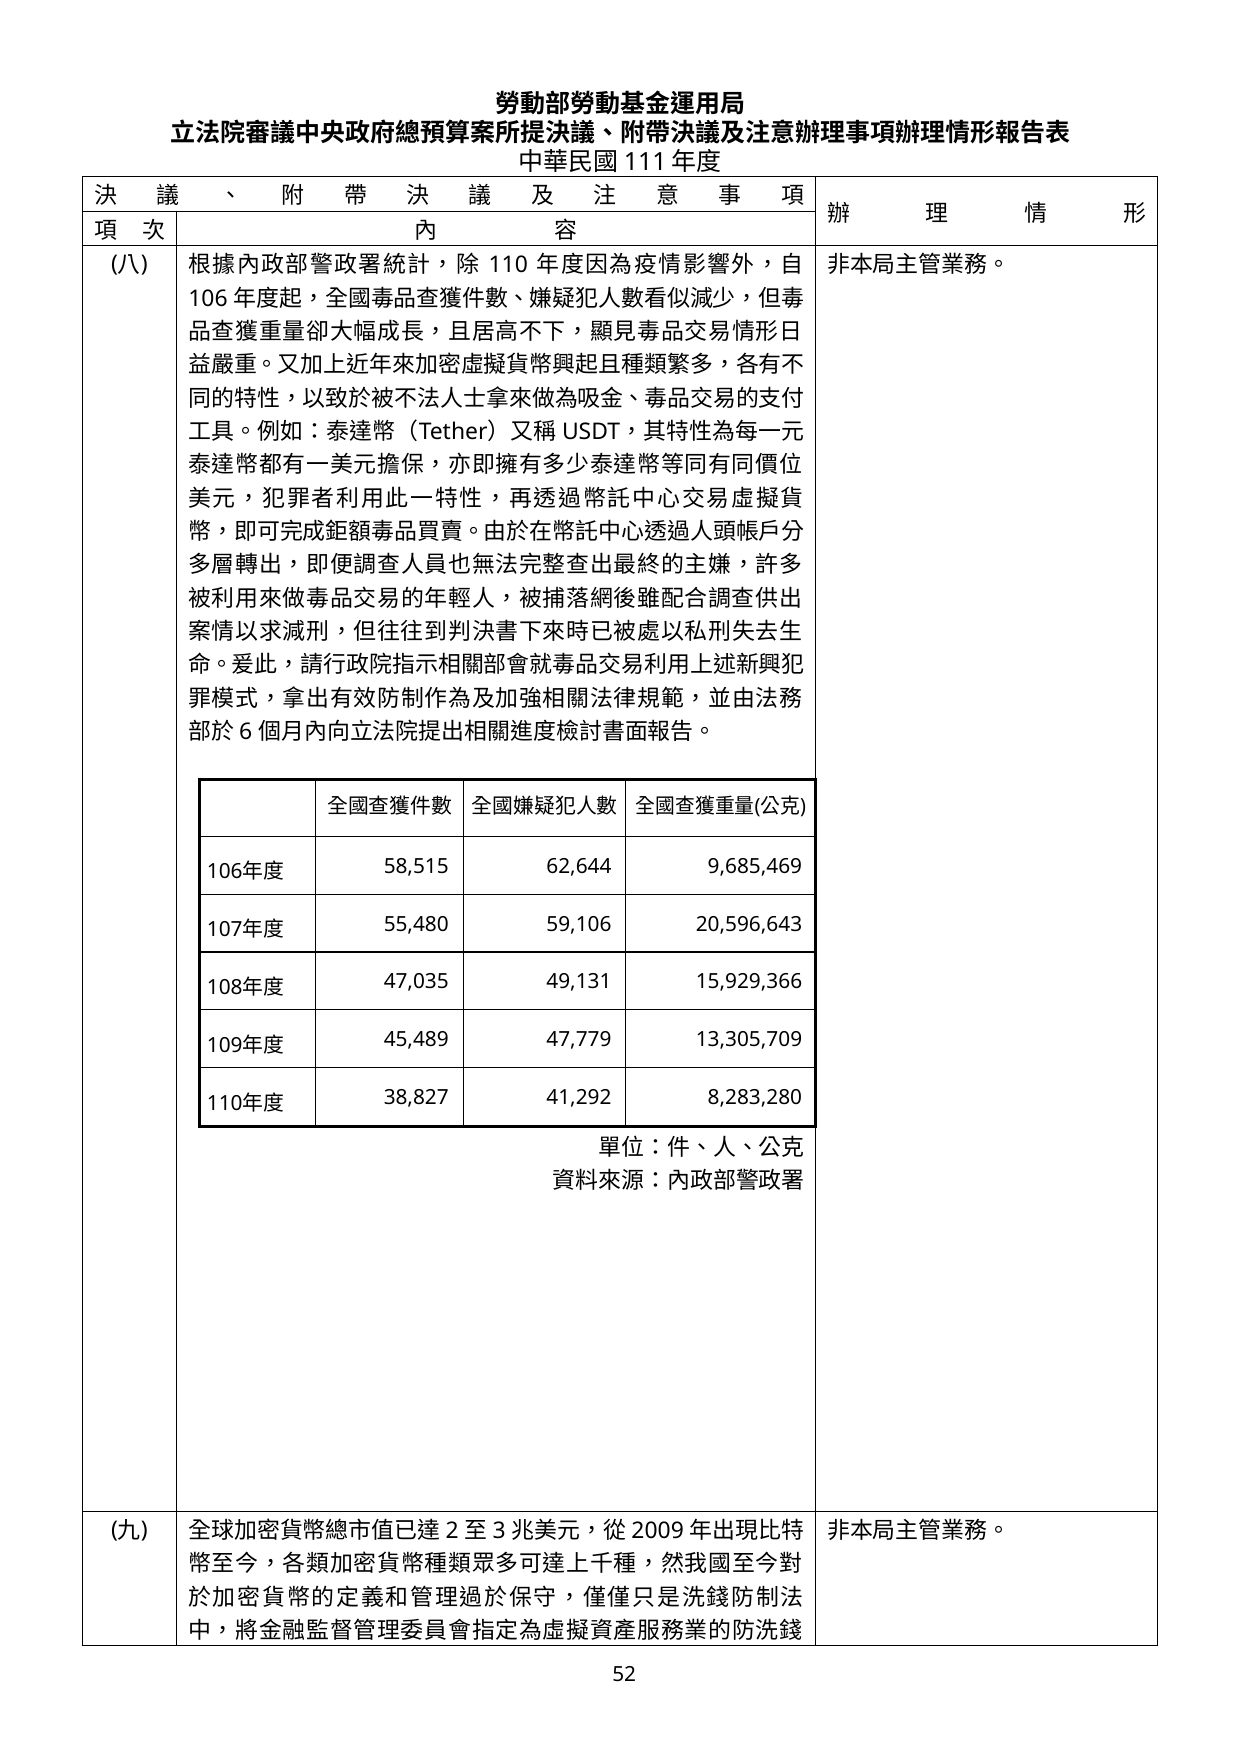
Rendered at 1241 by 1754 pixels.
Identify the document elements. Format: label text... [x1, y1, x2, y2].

table_cell 41,292 [464, 1068, 625, 1125]
table_cell 47,035 [316, 953, 463, 1009]
table_cell 49,131 [464, 953, 625, 1009]
table_cell 根據內政部警政署統計，除 110 年度因為疫情影響外，自 106 年度起，全國毒品查獲件數、嫌疑犯人數看似減少，但毒品查獲重量卻大幅成長，且居高不下，顯見毒品交易情形日益嚴重。又加上近年來加密虛擬貨幣興起且種類繁多，各有不同的特性，以致於被不法人士拿來做為吸金、毒品交易的支付工具。例如：泰達幣（Tether）又稱 USDT，其特性為每一元泰達幣都有一美元擔保，亦即擁有多少泰達幣等同有同價位美元，犯罪者利用此一特性，再透過幣託中心交易虛擬貨幣，即可完成鉅額毒品買賣。由於在幣託中心透過人頭帳戶分多層轉出，即便調查人員也無法完整查出最終的主嫌，許多被利用來做毒品交易的年輕人，被捕落網後雖配合調查供出案情以求減刑，但往往到判決書下來時已被處以私刑失去生命。爰此，請行政院指示相關部會就毒品交易利用上述新興犯罪模式，拿出有效防制作為及加強相關法律規範，並由法務部於 6 個月內向立法院提出相關進度檢討書面報告。 單位：件、人、公克 資料來源：內政部警政署 [177, 246, 815, 1511]
table_cell 20,596,643 [626, 895, 814, 951]
table_cell 9,685,469 [626, 837, 814, 893]
table_header [201, 781, 315, 836]
table_cell 108年度 [201, 953, 315, 1009]
table_cell 13,305,709 [626, 1010, 814, 1067]
table_cell 非本局主管業務。 [816, 246, 1157, 1511]
table_cell 62,644 [464, 837, 625, 893]
table_cell 45,489 [316, 1010, 463, 1067]
table_header 全國查獲件數 [316, 781, 463, 836]
table_cell 8,283,280 [626, 1068, 814, 1125]
table_header 全國嫌疑犯人數 [464, 781, 625, 836]
table_cell (八) [83, 246, 176, 1511]
table_cell 59,106 [464, 895, 625, 951]
table_cell 106年度 [201, 837, 315, 893]
table_header 辦理情形 [816, 177, 1157, 245]
table_cell 非本局主管業務。 [816, 1512, 1157, 1645]
table_cell 全球加密貨幣總市值已達 2 至 3 兆美元，從 2009 年出現比特幣至今，各類加密貨幣種類眾多可達上千種，然我國至今對於加密貨幣的定義和管理過於保守，僅僅只是洗錢防制法中，將金融監督管理委員會指定為虛擬資產服務業的防洗錢 [177, 1512, 815, 1645]
table_header 全國查獲重量(公克) [626, 781, 814, 836]
table_cell 109年度 [201, 1010, 315, 1067]
table_cell 107年度 [201, 895, 315, 951]
table_cell (九) [83, 1512, 176, 1645]
table_cell 內 容 [177, 212, 815, 245]
table_header 決議、附帶決議及注意事項 [83, 177, 815, 211]
table_cell 38,827 [316, 1068, 463, 1125]
table_cell 55,480 [316, 895, 463, 951]
table_cell 項次 [83, 212, 176, 245]
table_cell 110年度 [201, 1068, 315, 1125]
table_cell 47,779 [464, 1010, 625, 1067]
table_cell 15,929,366 [626, 953, 814, 1009]
table_cell 58,515 [316, 837, 463, 893]
